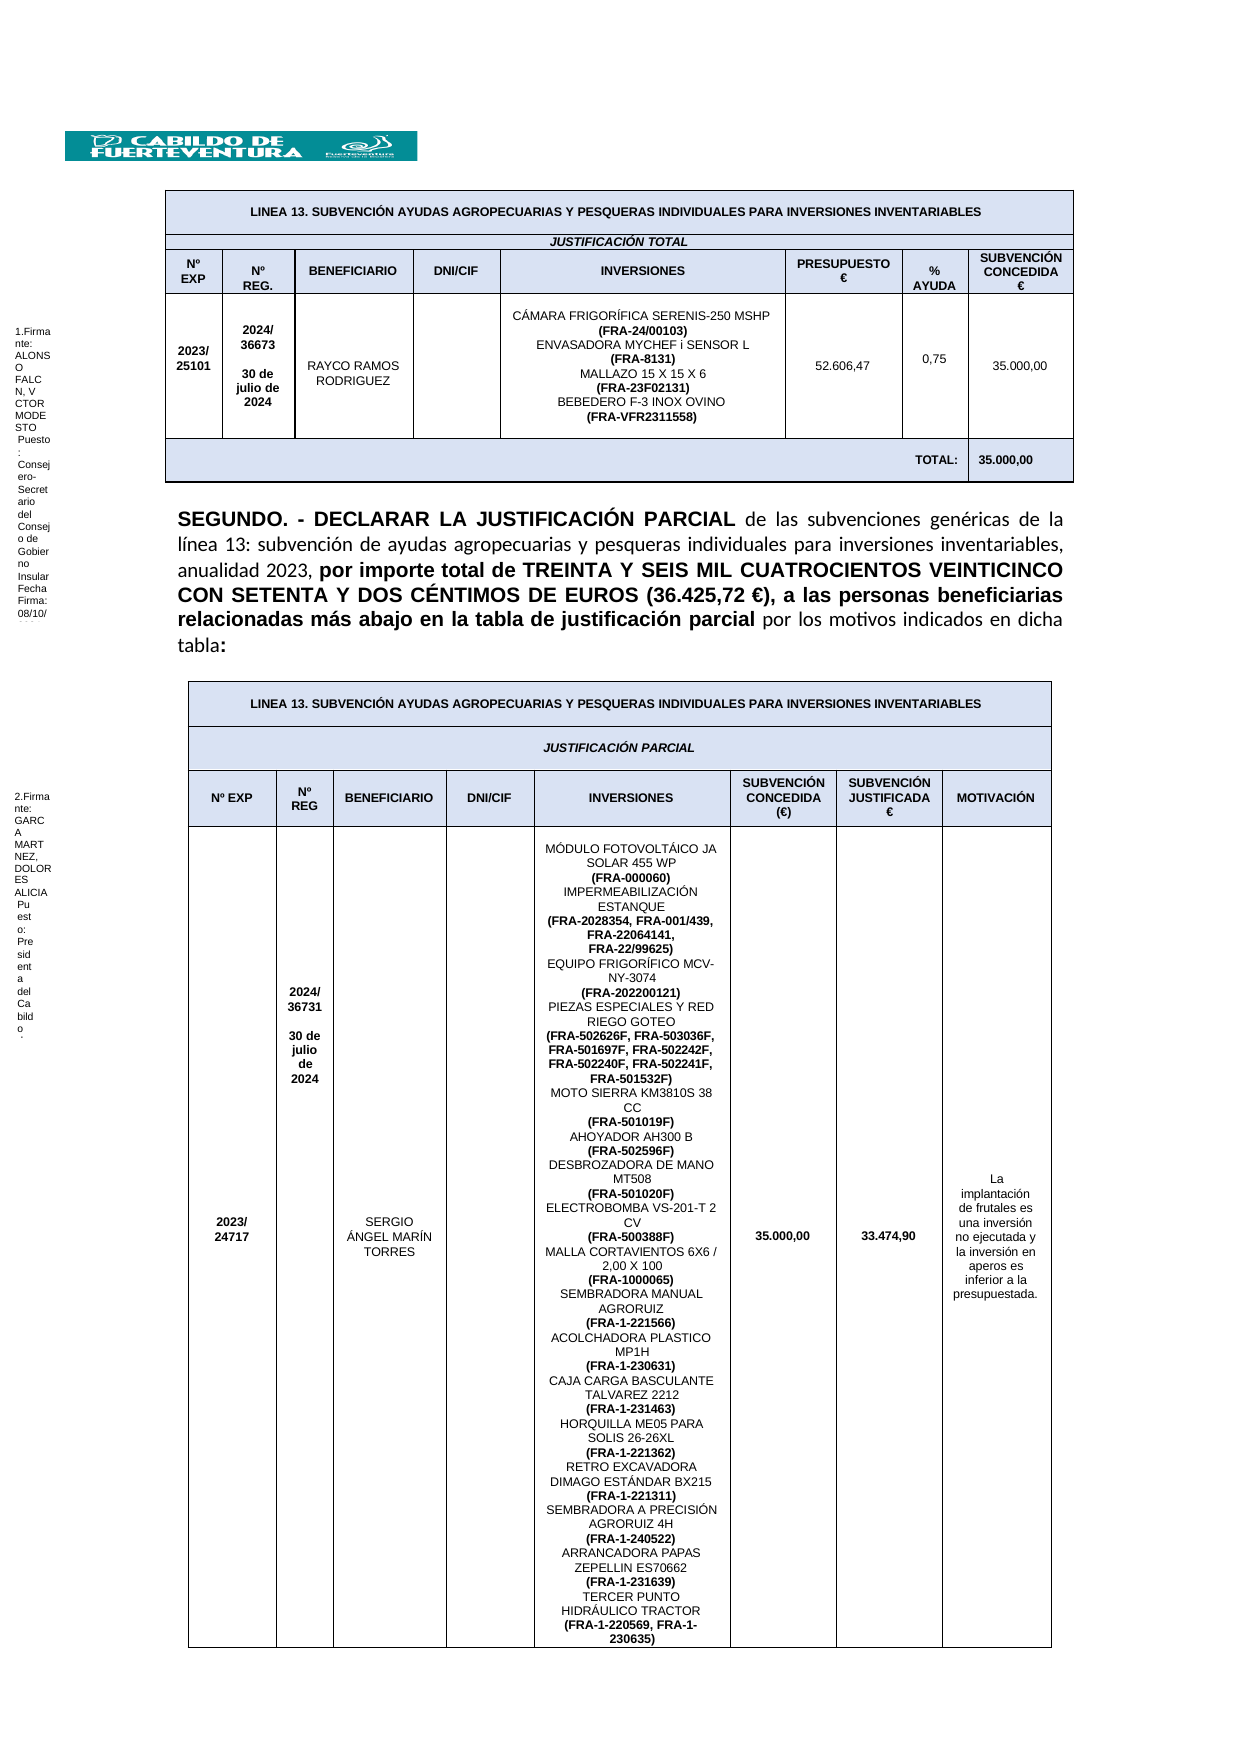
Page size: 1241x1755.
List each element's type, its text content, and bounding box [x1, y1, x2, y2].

table_cell SOLIS 26-26XL [535, 1431, 730, 1445]
table_cell 2024/ [277, 827, 333, 999]
table_cell AGRORUIZ [535, 1301, 730, 1316]
table_cell MOTIVACIÓN [943, 771, 1051, 826]
table_cell 230635) [535, 1632, 730, 1647]
picture [65, 131, 418, 161]
text 1.Firmante: ALONSO FALC N, V CTOR MODESTO [15, 326, 52, 433]
table_cell 0,75 [903, 294, 968, 438]
table_cell FRA-502240F, FRA-502241F, [535, 1057, 730, 1071]
table_cell TORRES [334, 1244, 446, 1647]
table_cell IMPERMEABILIZACIÓN [535, 885, 730, 899]
table_cell (FRA-1000065) [535, 1273, 730, 1287]
table_cell NY-3074 [535, 971, 730, 985]
table_cell ENVASADORA MYCHEF i SENSOR L (FRA-8131) MALLAZO 15 X 15 X 6 (FRA-23F02131) [501, 337, 785, 395]
table_cell MÓDULO FOTOVOLTÁICO JA [535, 827, 730, 856]
table_cell (FRA-1-221566) [535, 1316, 730, 1330]
table_cell 2024/ [223, 294, 294, 337]
table_cell una inversión [943, 1215, 1051, 1229]
table_cell RETRO EXCAVADORA [535, 1460, 730, 1474]
table_cell JUSTIFICACIÓN TOTAL [166, 235, 1073, 249]
table_cell 33.474,90 [837, 827, 942, 1647]
table_cell 35.000,00 [969, 439, 1073, 481]
table_cell (FRA-501019F) [535, 1115, 730, 1129]
table_cell CC [535, 1100, 730, 1114]
table_cell implantación [943, 1186, 1051, 1201]
table_cell 36731 [277, 999, 333, 1014]
text SEGUNDO. - DECLARAR LA JUSTIFICACIÓN PARCIAL de las subvenciones genéricas de la línea 13: subvención de ayudas agropecuarias y pesqueras individuales para inversiones inventariables, anualidad 2023, por importe total de TREINTA Y SEIS MIL CUATROCIENTOS VEINTICINCO CON SETENTA Y DOS CÉNTIMOS DE EUROS (36.425,72 €), a las personas beneficiarias relacionadas más abajo en la tabla de justificación parcial por los motivos indicados en dicha tabla: [177, 506, 1064, 657]
table_cell (FRA-500388F) [535, 1230, 730, 1244]
table_cell Nº EXP [166, 250, 222, 293]
table_cell 24717 [189, 1230, 276, 1647]
table_cell FRA-501532F) [535, 1071, 730, 1086]
table_cell aperos es [943, 1258, 1051, 1273]
table_cell (FRA-1-230631) [535, 1359, 730, 1373]
table_cell AGRORUIZ 4H [535, 1517, 730, 1531]
table_cell 52.606,47 [786, 294, 902, 438]
table_cell TOTAL: [166, 439, 968, 481]
table_cell (FRA-VFR2311558) [501, 409, 785, 438]
table_cell EQUIPO FRIGORÍFICO MCV- [535, 956, 730, 971]
table_cell DIMAGO ESTÁNDAR BX215 [535, 1474, 730, 1488]
table_cell 35.000,00 [969, 294, 1073, 438]
table_cell SEMBRADORA A PRECISIÓN [535, 1503, 730, 1517]
table_cell no ejecutada y [943, 1230, 1051, 1244]
table_cell de frutales es [943, 1201, 1051, 1215]
table_cell DNI/CIF [414, 250, 500, 293]
table_cell BENEFICIARIO [296, 250, 413, 293]
table_header LINEA 13. SUBVENCIÓN AYUDAS AGROPECUARIAS Y PESQUERAS INDIVIDUALES PARA INVERSIONES INVENTARIABLES [166, 191, 1073, 234]
table_cell (FRA-24/00103) [501, 323, 785, 337]
table_cell RAYCO RAMOS RODRIGUEZ [296, 294, 413, 438]
picture [366, 1714, 957, 1732]
table_cell (FRA-502596F) [535, 1143, 730, 1158]
table_cell 2024 [223, 395, 294, 438]
table_cell 2,00 X 100 [535, 1258, 730, 1273]
table_cell [277, 1014, 333, 1028]
table_cell (FRA-1-220569, FRA-1- [535, 1618, 730, 1632]
table_cell 35.000,00 [731, 827, 836, 1647]
table_cell % AYUDA [903, 250, 968, 293]
table_cell ÁNGEL MARÍN [334, 1230, 446, 1244]
text Puesto: Presidenta del Cabildo de Fuerteventura Fecha Firma: 08/10/2024 10:25:17 [17, 899, 34, 1038]
table_cell julio [277, 1043, 333, 1057]
table_cell Nº EXP [189, 771, 276, 826]
table_cell SERGIO [334, 827, 446, 1229]
table_header LINEA 13. SUBVENCIÓN AYUDAS AGROPECUARIAS Y PESQUERAS INDIVIDUALES PARA INVERSIONES INVENTARIABLES [189, 682, 1051, 726]
table_cell ESTANQUE [535, 899, 730, 913]
table_cell FRA-22/99625) [535, 942, 730, 956]
text 2.Firmante: GARC A MART NEZ, DOLORES ALICIA [14, 790, 52, 898]
table_cell Nº REG. [223, 250, 294, 293]
table_cell DESBROZADORA DE MANO [535, 1158, 730, 1172]
table_cell (FRA-1-221362) [535, 1445, 730, 1459]
table_cell Nº REG [277, 771, 333, 826]
text Puesto: Consejero-Secretario del Consejo de Gobierno Insular Fecha Firma: 08/10/2024 09:43:20 [18, 434, 51, 621]
table_cell PRESUPUESTO € [786, 250, 902, 293]
table_cell FRA-22064141, [535, 928, 730, 942]
table_cell 2023/ 25101 [166, 294, 222, 438]
table_cell DNI/CIF [447, 771, 534, 826]
table_cell 2023/ [189, 827, 276, 1229]
table_cell SEMBRADORA MANUAL [535, 1287, 730, 1301]
table_cell INVERSIONES [535, 771, 730, 826]
table_cell 30 de [277, 1028, 333, 1042]
table_cell (FRA-1-231463) [535, 1402, 730, 1416]
table_cell TERCER PUNTO [535, 1589, 730, 1603]
table_cell [414, 294, 500, 438]
table_cell (FRA-501020F) [535, 1186, 730, 1201]
table_cell MT508 [535, 1172, 730, 1186]
table_cell (FRA-202200121) [535, 985, 730, 999]
table_cell SOLAR 455 WP [535, 856, 730, 870]
table_cell (FRA-000060) [535, 870, 730, 884]
table_cell (FRA-2028354, FRA-001/439, [535, 913, 730, 927]
table_cell [447, 827, 534, 1647]
table_cell inferior a la [943, 1273, 1051, 1287]
table_cell (FRA-1-231639) [535, 1575, 730, 1589]
table_cell la inversión en [943, 1244, 1051, 1258]
table_cell INVERSIONES [501, 250, 785, 293]
table_cell JUSTIFICACIÓN PARCIAL [189, 727, 1051, 769]
table_cell La [943, 827, 1051, 1186]
table_cell HIDRÁULICO TRACTOR [535, 1603, 730, 1618]
table_cell HORQUILLA ME05 PARA [535, 1416, 730, 1431]
table_cell BEBEDERO F-3 INOX OVINO [501, 395, 785, 409]
table_cell FRA-501697F, FRA-502242F, [535, 1043, 730, 1057]
table_cell ACOLCHADORA PLASTICO [535, 1330, 730, 1344]
table_cell CÁMARA FRIGORÍFICA SERENIS-250 MSHP [501, 294, 785, 323]
table_cell (FRA-1-221311) [535, 1488, 730, 1503]
table_cell SUBVENCIÓN JUSTIFICADA € [837, 771, 942, 826]
table_cell TALVAREZ 2212 [535, 1388, 730, 1402]
table_cell ELECTROBOMBA VS-201-T 2 [535, 1201, 730, 1215]
table_cell presupuestada. [943, 1287, 1051, 1647]
table_cell SUBVENCIÓN CONCEDIDA € [969, 250, 1073, 293]
table_cell ARRANCADORA PAPAS [535, 1546, 730, 1560]
table_cell 2024 [277, 1071, 333, 1647]
table_cell MALLA CORTAVIENTOS 6X6 / [535, 1244, 730, 1258]
table_cell RIEGO GOTEO [535, 1014, 730, 1028]
table_cell ZEPELLIN ES70662 [535, 1560, 730, 1574]
table_cell 36673 30 de julio de [223, 337, 294, 395]
table_cell PIEZAS ESPECIALES Y RED [535, 999, 730, 1014]
table_cell CV [535, 1215, 730, 1229]
table_cell MOTO SIERRA KM3810S 38 [535, 1086, 730, 1100]
table_cell BENEFICIARIO [334, 771, 446, 826]
table_cell (FRA-1-240522) [535, 1531, 730, 1546]
table_cell MP1H [535, 1345, 730, 1359]
table_cell SUBVENCIÓN CONCEDIDA (€) [731, 771, 836, 826]
table_cell CAJA CARGA BASCULANTE [535, 1373, 730, 1388]
table_cell de [277, 1057, 333, 1071]
table_cell (FRA-502626F, FRA-503036F, [535, 1028, 730, 1042]
table_cell AHOYADOR AH300 B [535, 1129, 730, 1143]
